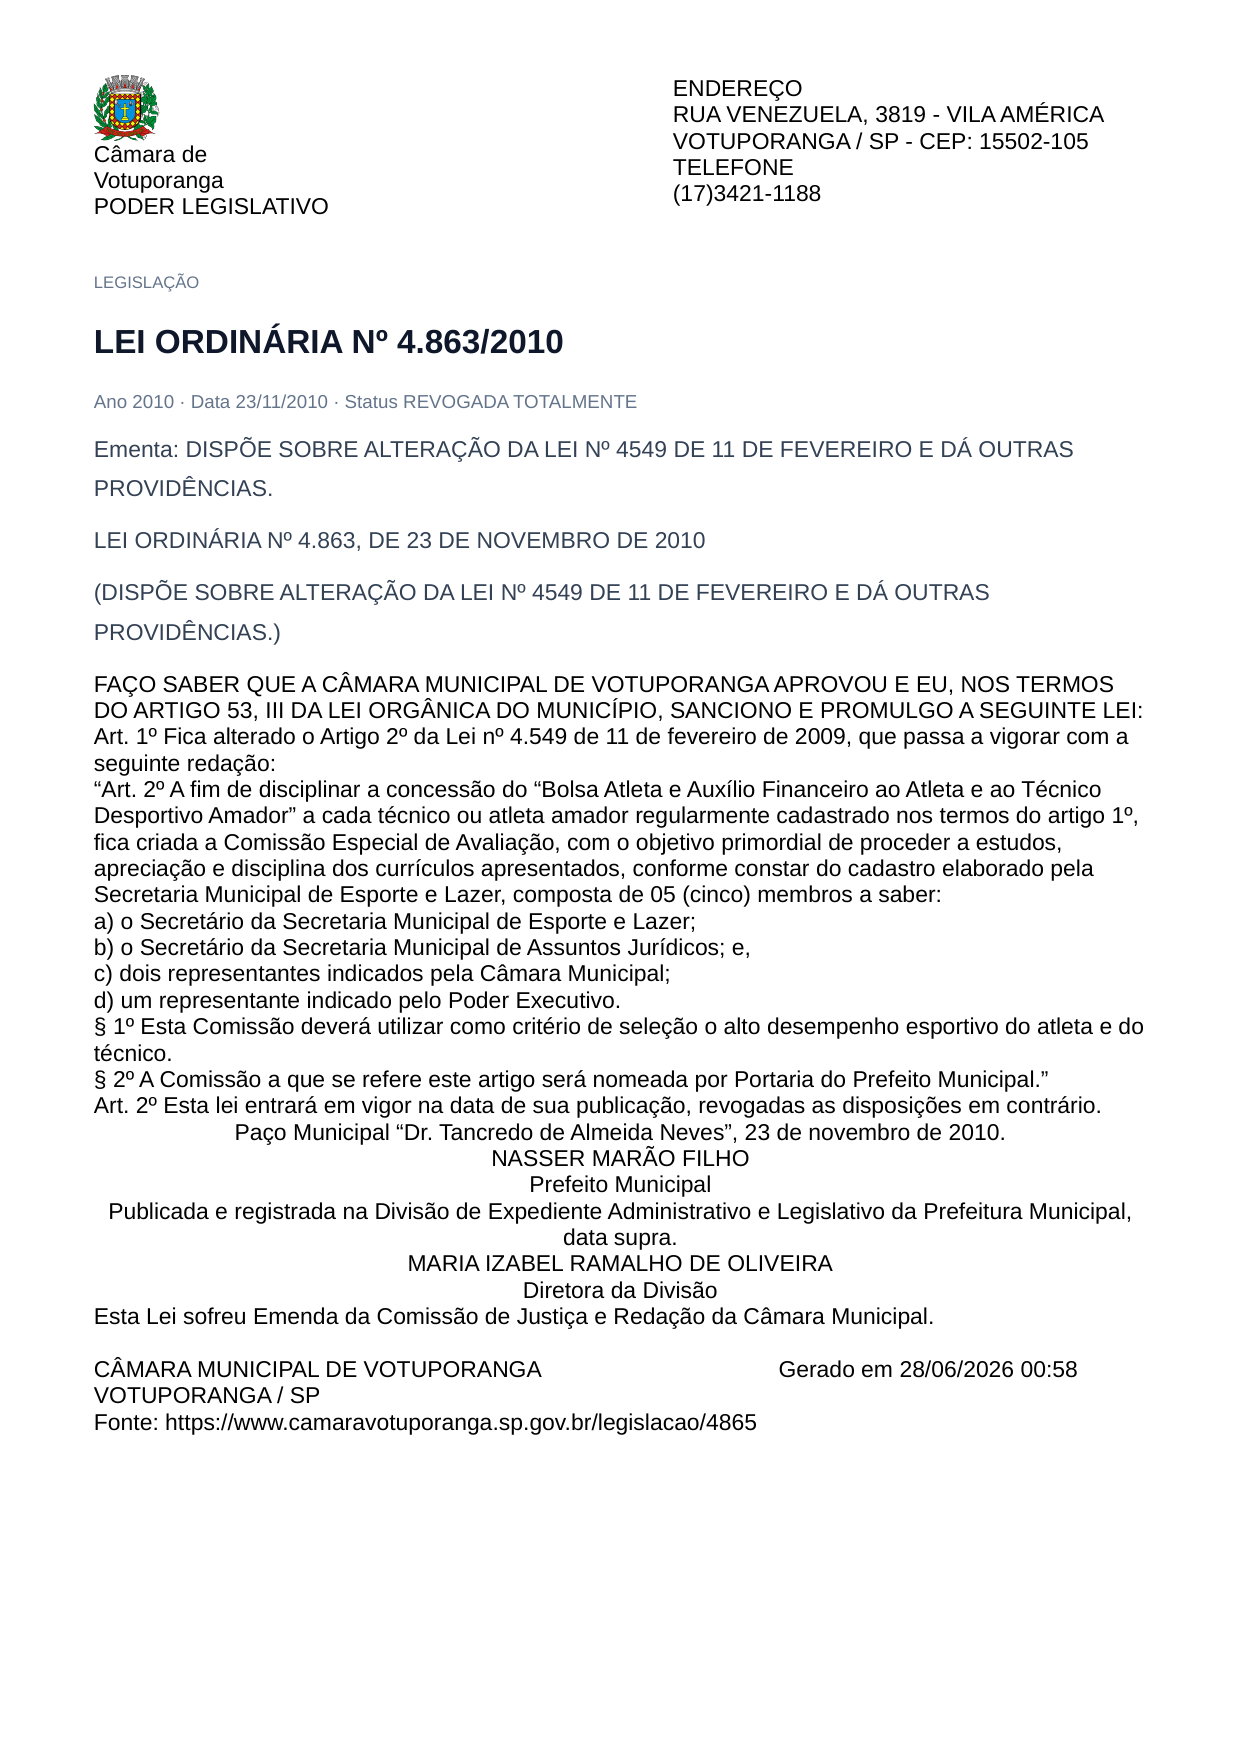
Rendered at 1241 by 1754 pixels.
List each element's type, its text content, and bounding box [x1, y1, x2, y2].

title LEI ORDINÁRIA Nº 4.863/2010 [94, 322, 1146, 360]
text Paço Municipal “Dr. Tancredo de Almeida Neves”, 23 de novembro de 2010. [94, 1118, 1146, 1145]
text LEI ORDINÁRIA Nº 4.863, DE 23 DE NOVEMBRO DE 2010 [94, 527, 1146, 553]
table_header ENDEREÇO RUA VENEZUELA, 3819 - VILA AMÉRICA VOTUPORANGA / SP - CEP: 15502-105 TELEFONE (17)3421-1188 [673, 75, 1146, 220]
text Art. 1º Fica alterado o Artigo 2º da Lei nº 4.549 de 11 de fevereiro de 2009, que passa a vigorar com a seguinte redação: [94, 723, 1146, 776]
table_header [94, 220, 1146, 246]
text Prefeito Municipal [94, 1171, 1146, 1198]
text NASSER MARÃO FILHO [94, 1145, 1146, 1171]
text d) um representante indicado pelo Poder Executivo. [94, 987, 1146, 1013]
text “Art. 2º A fim de disciplinar a concessão do “Bolsa Atleta e Auxílio Financeiro ao Atleta e ao Técnico Desportivo Amador” a cada técnico ou atleta amador regularmente cadastrado nos termos do artigo 1º, fica criada a Comissão Especial de Avaliação, com o objetivo primordial de proceder a estudos, apreciação e disciplina dos currículos apresentados, conforme constar do cadastro elaborado pela Secretaria Municipal de Esporte e Lazer, composta de 05 (cinco) membros a saber: [94, 776, 1146, 908]
text a) o Secretário da Secretaria Municipal de Esporte e Lazer; [94, 908, 1146, 934]
text MARIA IZABEL RAMALHO DE OLIVEIRA [94, 1250, 1146, 1277]
text (DISPÕE SOBRE ALTERAÇÃO DA LEI Nº 4549 DE 11 DE FEVEREIRO E DÁ OUTRAS PROVIDÊNCIAS.) [94, 579, 1146, 645]
picture [93, 75, 160, 141]
text LEGISLAÇÃO [94, 272, 1146, 292]
text Ementa: DISPÕE SOBRE ALTERAÇÃO DA LEI Nº 4549 DE 11 DE FEVEREIRO E DÁ OUTRAS PROVIDÊNCIAS. [94, 436, 1146, 501]
text Diretora da Divisão [94, 1277, 1146, 1303]
text FAÇO SABER QUE A CÂMARA MUNICIPAL DE VOTUPORANGA APROVOU E EU, NOS TERMOS DO ARTIGO 53, III DA LEI ORGÂNICA DO MUNICÍPIO, SANCIONO E PROMULGO A SEGUINTE LEI: [94, 671, 1146, 723]
table_header Câmara de Votuporanga PODER LEGISLATIVO [94, 75, 673, 220]
text § 1º Esta Comissão deverá utilizar como critério de seleção o alto desempenho esportivo do atleta e do técnico. [94, 1013, 1146, 1066]
text Publicada e registrada na Divisão de Expediente Administrativo e Legislativo da Prefeitura Municipal, data supra. [94, 1198, 1146, 1250]
text c) dois representantes indicados pela Câmara Municipal; [94, 960, 1146, 987]
table_header CÂMARA MUNICIPAL DE VOTUPORANGA VOTUPORANGA / SP Fonte: https://www.camaravotuporanga.sp.gov.br/legislacao/4865 [94, 1356, 778, 1435]
text b) o Secretário da Secretaria Municipal de Assuntos Jurídicos; e, [94, 934, 1146, 960]
text Ano 2010 · Data 23/11/2010 · Status REVOGADA TOTALMENTE [94, 391, 1146, 412]
text Art. 2º Esta lei entrará em vigor na data de sua publicação, revogadas as disposições em contrário. [94, 1092, 1146, 1118]
text § 2º A Comissão a que se refere este artigo será nomeada por Portaria do Prefeito Municipal.” [94, 1066, 1146, 1092]
table_header Gerado em 28/06/2026 00:58 [778, 1356, 1146, 1435]
text Esta Lei sofreu Emenda da Comissão de Justiça e Redação da Câmara Municipal. [94, 1303, 1146, 1329]
